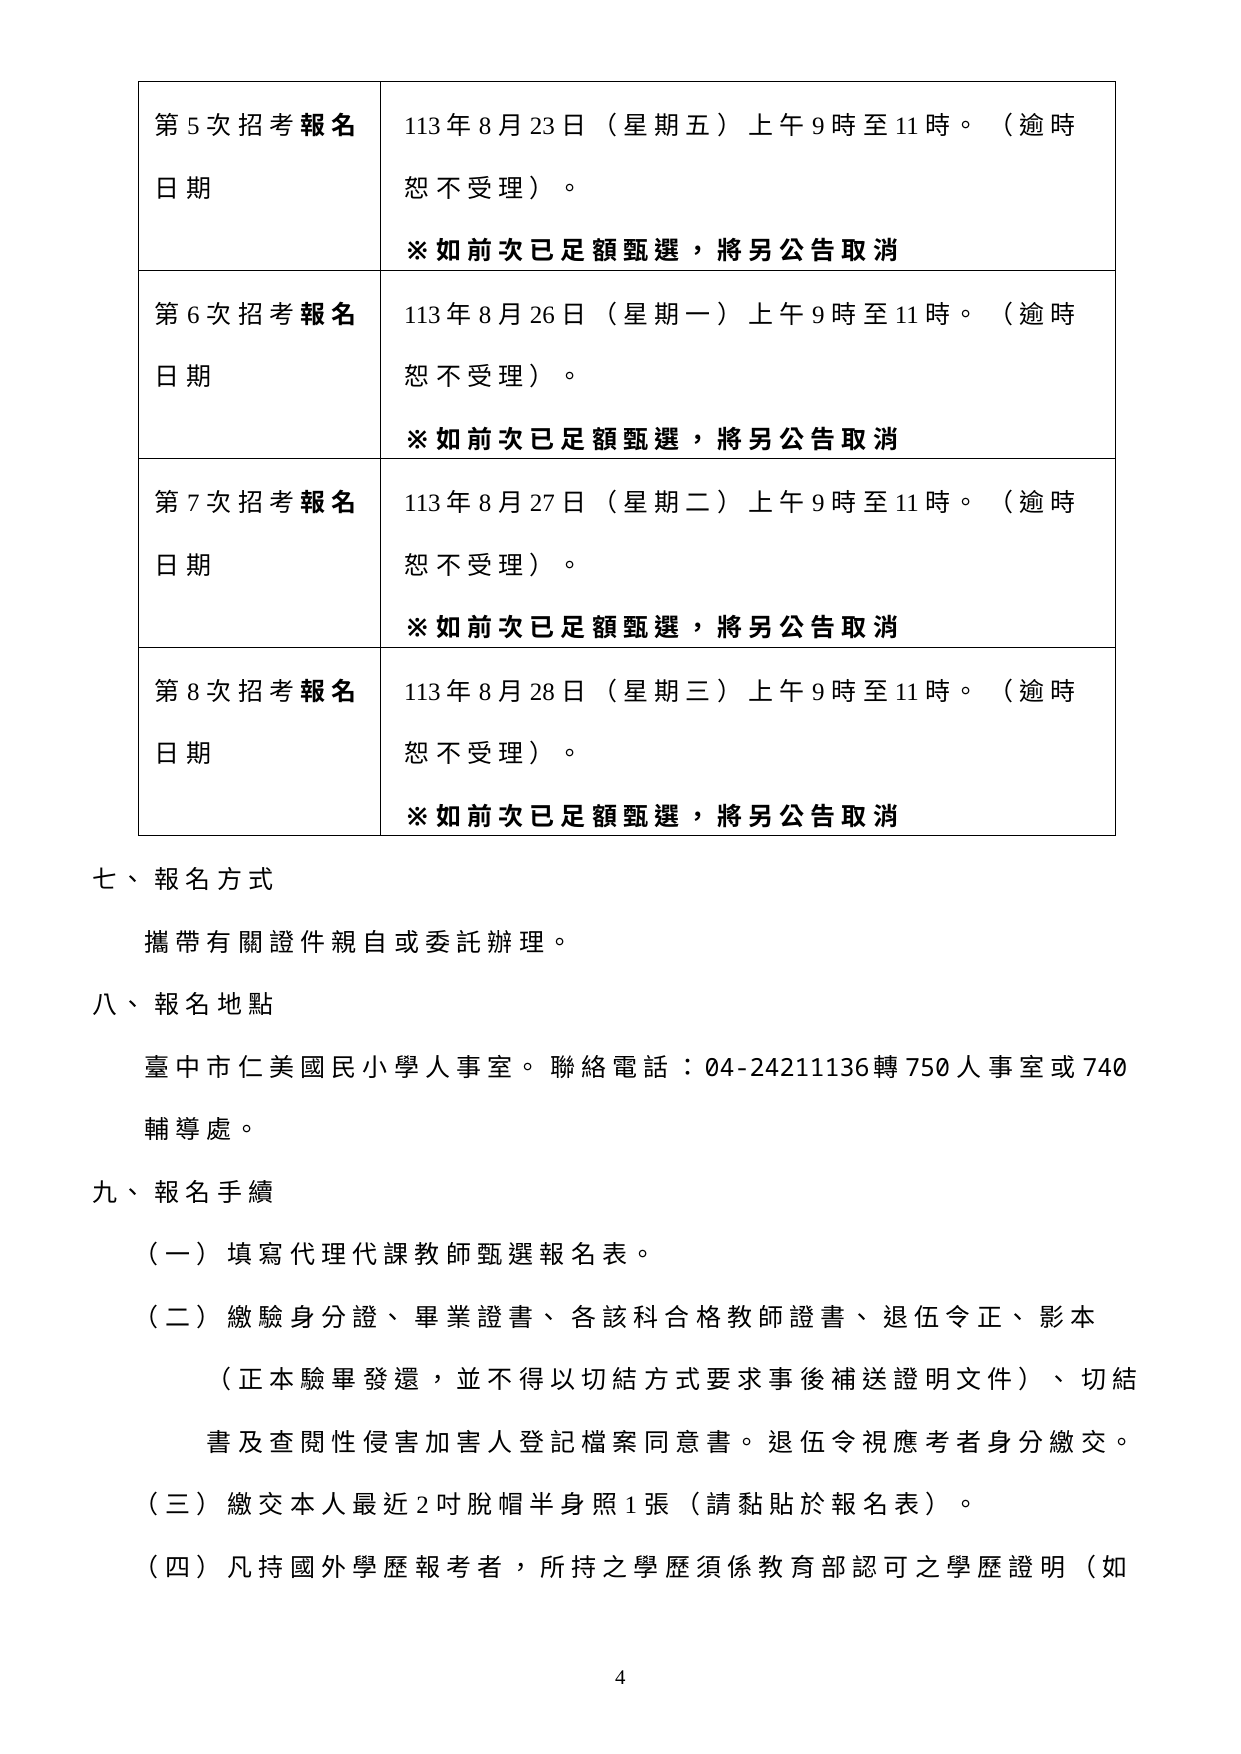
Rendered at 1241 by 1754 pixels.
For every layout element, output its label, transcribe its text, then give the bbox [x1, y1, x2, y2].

text （一）填寫代理代課教師甄選報名表。 [89, 1211, 1151, 1274]
table_cell 第8次招考報名日期 [139, 648, 380, 835]
text （三）繳交本人最近2吋脫帽半身照1張（請黏貼於報名表）。 [126, 1461, 1151, 1524]
text 八、報名地點 臺中市仁美國民小學人事室。聯絡電話：04-24211136轉750人事室或740輔導處。 [89, 961, 1151, 1149]
table_cell 113年8月23日（星期五）上午9時至11時。（逾時恕不受理）。 ※如前次已足額甄選，將另公告取消 [381, 82, 1115, 269]
table_cell 113年8月28日（星期三）上午9時至11時。（逾時恕不受理）。 ※如前次已足額甄選，將另公告取消 [381, 648, 1115, 835]
table_cell 第5次招考報名日期 [139, 82, 380, 269]
text （二）繳驗身分證、畢業證書、各該科合格教師證書、退伍令正、影本（正本驗畢發還，並不得以切結方式要求事後補送證明文件）、切結書及查閱性侵害加害人登記檔案同意書。退伍令視應考者身分繳交。 [126, 1274, 1151, 1461]
table_cell 第6次招考報名日期 [139, 271, 380, 458]
table_cell 113年8月26日（星期一）上午9時至11時。（逾時恕不受理）。 ※如前次已足額甄選，將另公告取消 [381, 271, 1115, 458]
text （四）凡持國外學歷報考者，所持之學歷須係教育部認可之學歷證明（如 [126, 1524, 1151, 1586]
text 七、報名方式 攜帶有關證件親自或委託辦理。 [89, 836, 1151, 961]
table_cell 113年8月27日（星期二）上午9時至11時。（逾時恕不受理）。 ※如前次已足額甄選，將另公告取消 [381, 459, 1115, 647]
table_cell 第7次招考報名日期 [139, 459, 380, 647]
text 九、報名手續 [89, 1149, 1151, 1211]
